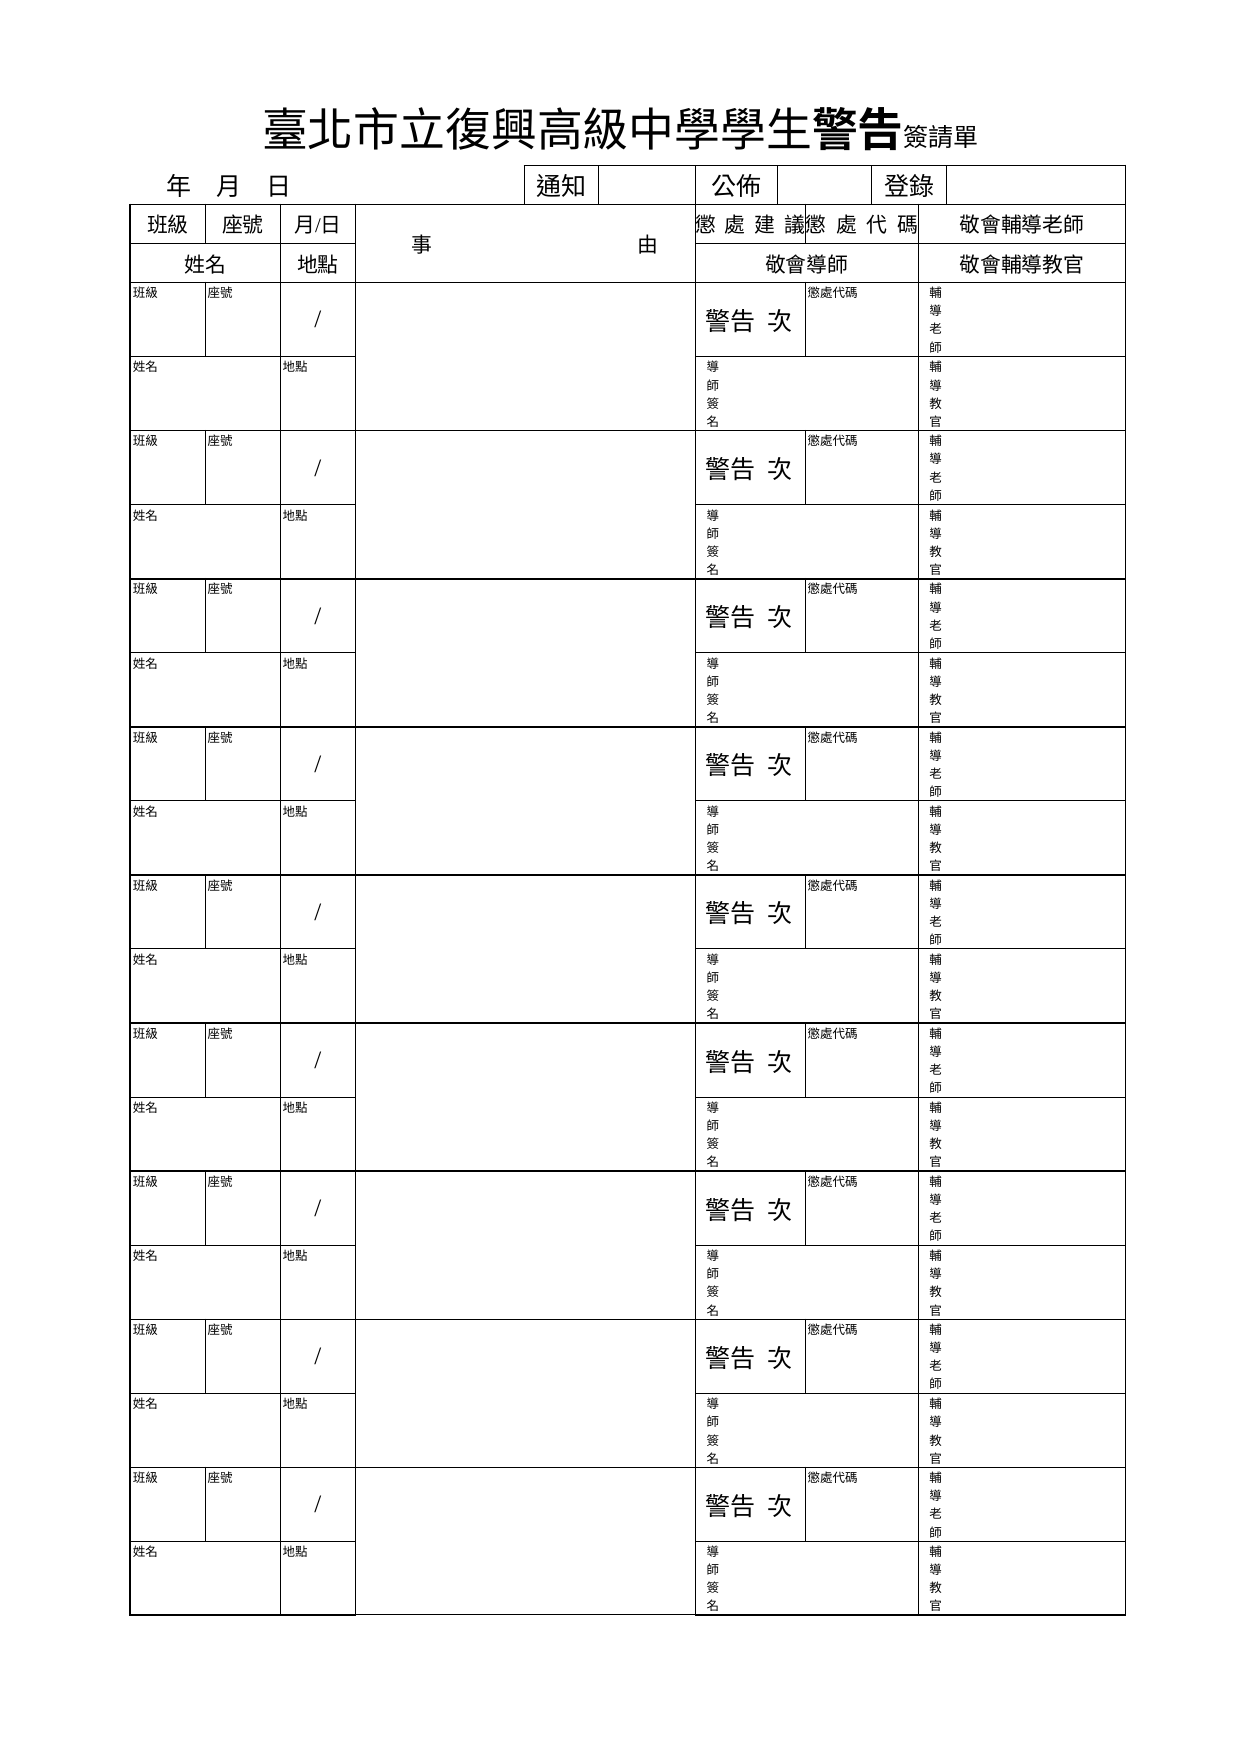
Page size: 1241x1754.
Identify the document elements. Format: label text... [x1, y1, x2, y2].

table_cell / [281, 580, 355, 652]
table_cell 座號 [206, 431, 280, 504]
table_cell 地點 [281, 1098, 355, 1170]
table_cell 輔 導 教 官 [919, 505, 1125, 578]
table_cell 警告 次 [696, 876, 805, 948]
table_header [599, 166, 695, 203]
table_cell 輔 導 教 官 [919, 801, 1125, 874]
table_cell 輔 導 老 師 [919, 1320, 1125, 1393]
table_cell [356, 283, 695, 430]
table_cell / [281, 876, 355, 948]
table_cell 導 師 簽 名 [696, 1246, 918, 1318]
table_cell 敬會輔導教官 [919, 244, 1125, 282]
table_cell 姓名 [131, 1542, 280, 1614]
table_cell 地點 [281, 1394, 355, 1467]
table_cell 輔 導 老 師 [919, 283, 1125, 356]
table_cell / [281, 1172, 355, 1244]
table_cell 座號 [206, 283, 280, 356]
table_cell 輔 導 教 官 [919, 949, 1125, 1022]
table_cell / [281, 1024, 355, 1096]
table_cell 姓名 [131, 653, 280, 726]
table_cell 警告 次 [696, 1172, 805, 1244]
table_cell 姓名 [131, 505, 280, 578]
table_cell 座號 [206, 1172, 280, 1244]
table_header [778, 166, 871, 203]
table_cell 座號 [206, 205, 280, 243]
table_cell 地點 [281, 949, 355, 1022]
table_header 通知 [525, 166, 598, 203]
table_cell 事由 [356, 205, 695, 282]
table_cell [356, 1024, 695, 1170]
table_cell 月/日 [281, 205, 355, 243]
table_header 登錄 [872, 166, 946, 203]
table_cell 輔 導 教 官 [919, 1394, 1125, 1467]
table_cell 警告 次 [696, 728, 805, 800]
table_cell 懲處代碼 [806, 728, 918, 800]
table_cell 班級 [131, 580, 205, 652]
table_cell 輔 導 教 官 [919, 357, 1125, 430]
table_cell 地點 [281, 1246, 355, 1318]
table_cell / [281, 431, 355, 504]
table_cell [356, 876, 695, 1022]
table_header 公佈 [696, 166, 777, 203]
table_cell 輔 導 老 師 [919, 876, 1125, 948]
table_cell 班級 [131, 1172, 205, 1244]
table_cell [356, 1172, 695, 1318]
table_cell 警告 次 [696, 580, 805, 652]
table_cell 懲處代碼 [806, 1320, 918, 1393]
table_cell 懲處代碼 [806, 876, 918, 948]
table_cell [356, 1468, 695, 1614]
table_cell 班級 [131, 431, 205, 504]
table_cell 輔 導 教 官 [919, 1542, 1125, 1614]
table_cell 班級 [131, 728, 205, 800]
table_cell 導 師 簽 名 [696, 505, 918, 578]
table_cell 導 師 簽 名 [696, 1542, 918, 1614]
table_cell / [281, 283, 355, 356]
table_cell / [281, 1468, 355, 1541]
table_cell [356, 431, 695, 578]
table_cell 班級 [131, 205, 205, 243]
table_header [947, 166, 1125, 203]
table_cell 班級 [131, 1468, 205, 1541]
table_cell 地點 [281, 244, 355, 282]
table_header 年 月 日 [130, 165, 524, 203]
table_cell 座號 [206, 1024, 280, 1096]
table_cell 班級 [131, 876, 205, 948]
table_cell 導 師 簽 名 [696, 801, 918, 874]
table_cell 姓名 [131, 1098, 280, 1170]
table_cell 輔 導 老 師 [919, 580, 1125, 652]
table_cell 地點 [281, 801, 355, 874]
table_cell 警告 次 [696, 431, 805, 504]
table_cell 地點 [281, 653, 355, 726]
table_cell 導 師 簽 名 [696, 1394, 918, 1467]
table_cell 敬會導師 [696, 244, 918, 282]
table_cell [356, 580, 695, 726]
table_cell 懲處代碼 [806, 431, 918, 504]
table_cell 導 師 簽 名 [696, 357, 918, 430]
table_cell 班級 [131, 283, 205, 356]
table_cell 導 師 簽 名 [696, 653, 918, 726]
table_cell 座號 [206, 876, 280, 948]
table_cell [356, 1320, 695, 1467]
table_cell 導 師 簽 名 [696, 1098, 918, 1170]
table_cell 姓名 [131, 949, 280, 1022]
table_cell 懲處代碼 [806, 1024, 918, 1096]
table_cell 懲處代碼 [806, 1172, 918, 1244]
table_cell 座號 [206, 1320, 280, 1393]
table_cell 輔 導 老 師 [919, 1468, 1125, 1541]
table_cell 輔 導 教 官 [919, 1246, 1125, 1318]
table_cell 敬會輔導老師 [919, 205, 1125, 243]
table_cell 地點 [281, 1542, 355, 1614]
table_cell 懲處建議 [696, 205, 805, 243]
table_cell 警告 次 [696, 283, 805, 356]
table_cell 班級 [131, 1024, 205, 1096]
table_cell 姓名 [131, 244, 280, 282]
table_cell 輔 導 老 師 [919, 728, 1125, 800]
table_cell 輔 導 教 官 [919, 1098, 1125, 1170]
table_cell 姓名 [131, 1394, 280, 1467]
table_cell 班級 [131, 1320, 205, 1393]
table_cell 懲處代碼 [806, 580, 918, 652]
table_cell 地點 [281, 357, 355, 430]
table_cell 姓名 [131, 1246, 280, 1318]
table_cell 姓名 [131, 357, 280, 430]
table_cell / [281, 728, 355, 800]
table_cell 警告 次 [696, 1320, 805, 1393]
table_cell 懲處代碼 [806, 283, 918, 356]
table_cell 地點 [281, 505, 355, 578]
table_cell 懲處代碼 [806, 205, 918, 243]
table_cell 姓名 [131, 801, 280, 874]
table_cell 警告 次 [696, 1024, 805, 1096]
table_cell 懲處代碼 [806, 1468, 918, 1541]
text 臺北市立復興高級中學學生警告簽請單 [187, 89, 1053, 164]
table_cell 輔 導 老 師 [919, 1024, 1125, 1096]
table_cell 警告 次 [696, 1468, 805, 1541]
table_cell / [281, 1320, 355, 1393]
table_cell 輔 導 老 師 [919, 1172, 1125, 1244]
table_cell 輔 導 老 師 [919, 431, 1125, 504]
table_cell 座號 [206, 580, 280, 652]
table_cell [356, 728, 695, 874]
table_cell 導 師 簽 名 [696, 949, 918, 1022]
table_cell 座號 [206, 728, 280, 800]
table_cell 座號 [206, 1468, 280, 1541]
table_cell 輔 導 教 官 [919, 653, 1125, 726]
